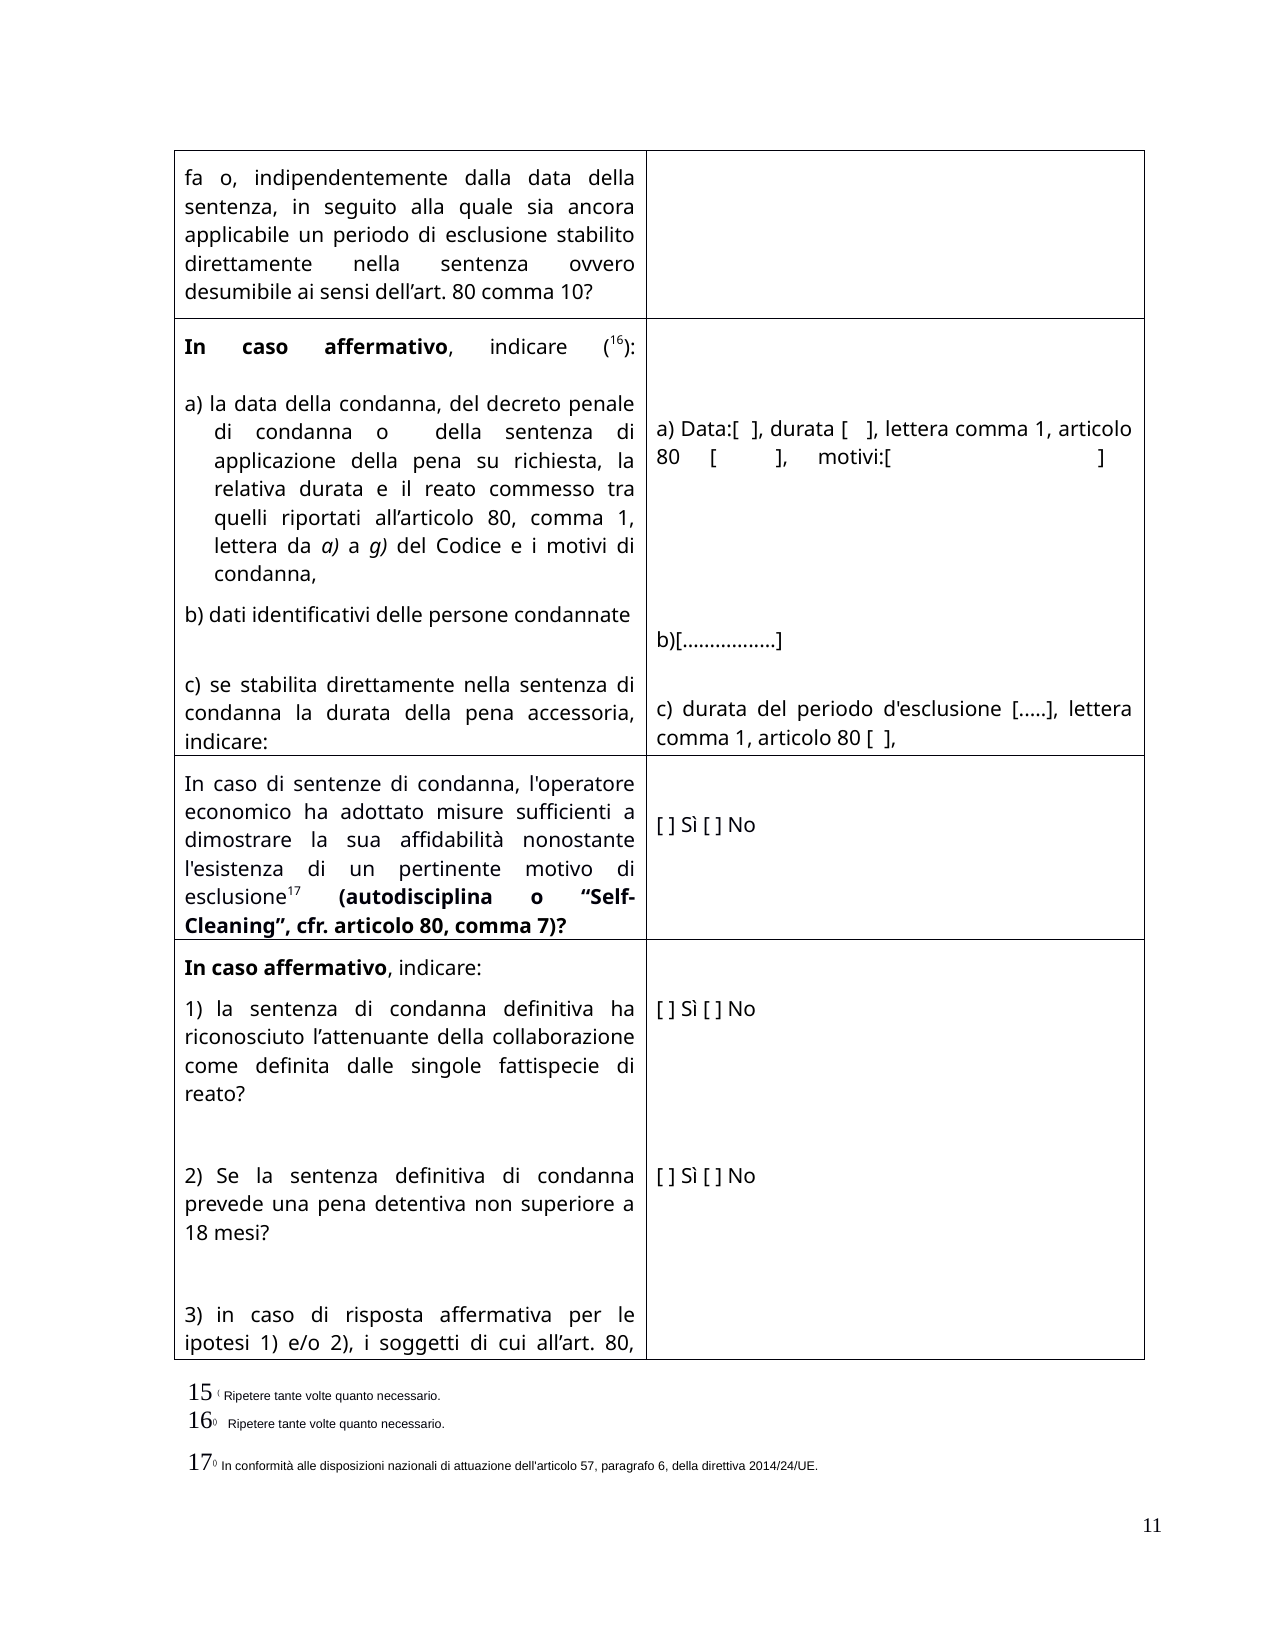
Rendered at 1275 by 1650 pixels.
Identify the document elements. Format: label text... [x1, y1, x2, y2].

table_cell [ ] Sì [ ] No [647, 756, 1144, 939]
table_cell In caso di sentenze di condanna, l'operatore economico ha adottato misure sufficienti a dimostrare la sua affidabilità nonostante l'esistenza di un pertinente motivo di esclusione (autodisciplina o “Self-Cleaning”, cfr. articolo 80, comma 7)? [175, 756, 646, 939]
table_cell In caso affermativo, indicare (): a) la data della condanna, del decreto penale di condanna o della sentenza di applicazione della pena su richiesta, la relativa durata e il reato commesso tra quelli riportati all’articolo 80, comma 1, lettera da a) a g) del Codice e i motivi di condanna, b) dati identificativi delle persone condannate c) se stabilita direttamente nella sentenza di condanna la durata della pena accessoria, indicare: [175, 319, 646, 755]
table_cell [647, 151, 1144, 318]
table_cell [ ] Sì [ ] No [ ] Sì [ ] No [647, 940, 1144, 1358]
table_cell a) Data:[ ], durata [ ], lettera comma 1, articolo 80 [ ], motivi:[ ] b)[…………..…] c) durata del periodo d'esclusione [..…], lettera comma 1, articolo 80 [ ], [647, 319, 1144, 755]
table_cell In caso affermativo, indicare: 1) la sentenza di condanna definitiva ha riconosciuto l’attenuante della collaborazione come definita dalle singole fattispecie di reato? 2) Se la sentenza definitiva di condanna prevede una pena detentiva non superiore a 18 mesi? 3) in caso di risposta affermativa per le ipotesi 1) e/o 2), i soggetti di cui all’art. 80, [175, 940, 646, 1358]
table_cell fa o, indipendentemente dalla data della sentenza, in seguito alla quale sia ancora applicabile un periodo di esclusione stabilito direttamente nella sentenza ovvero desumibile ai sensi dell’art. 80 comma 10? [175, 151, 646, 318]
